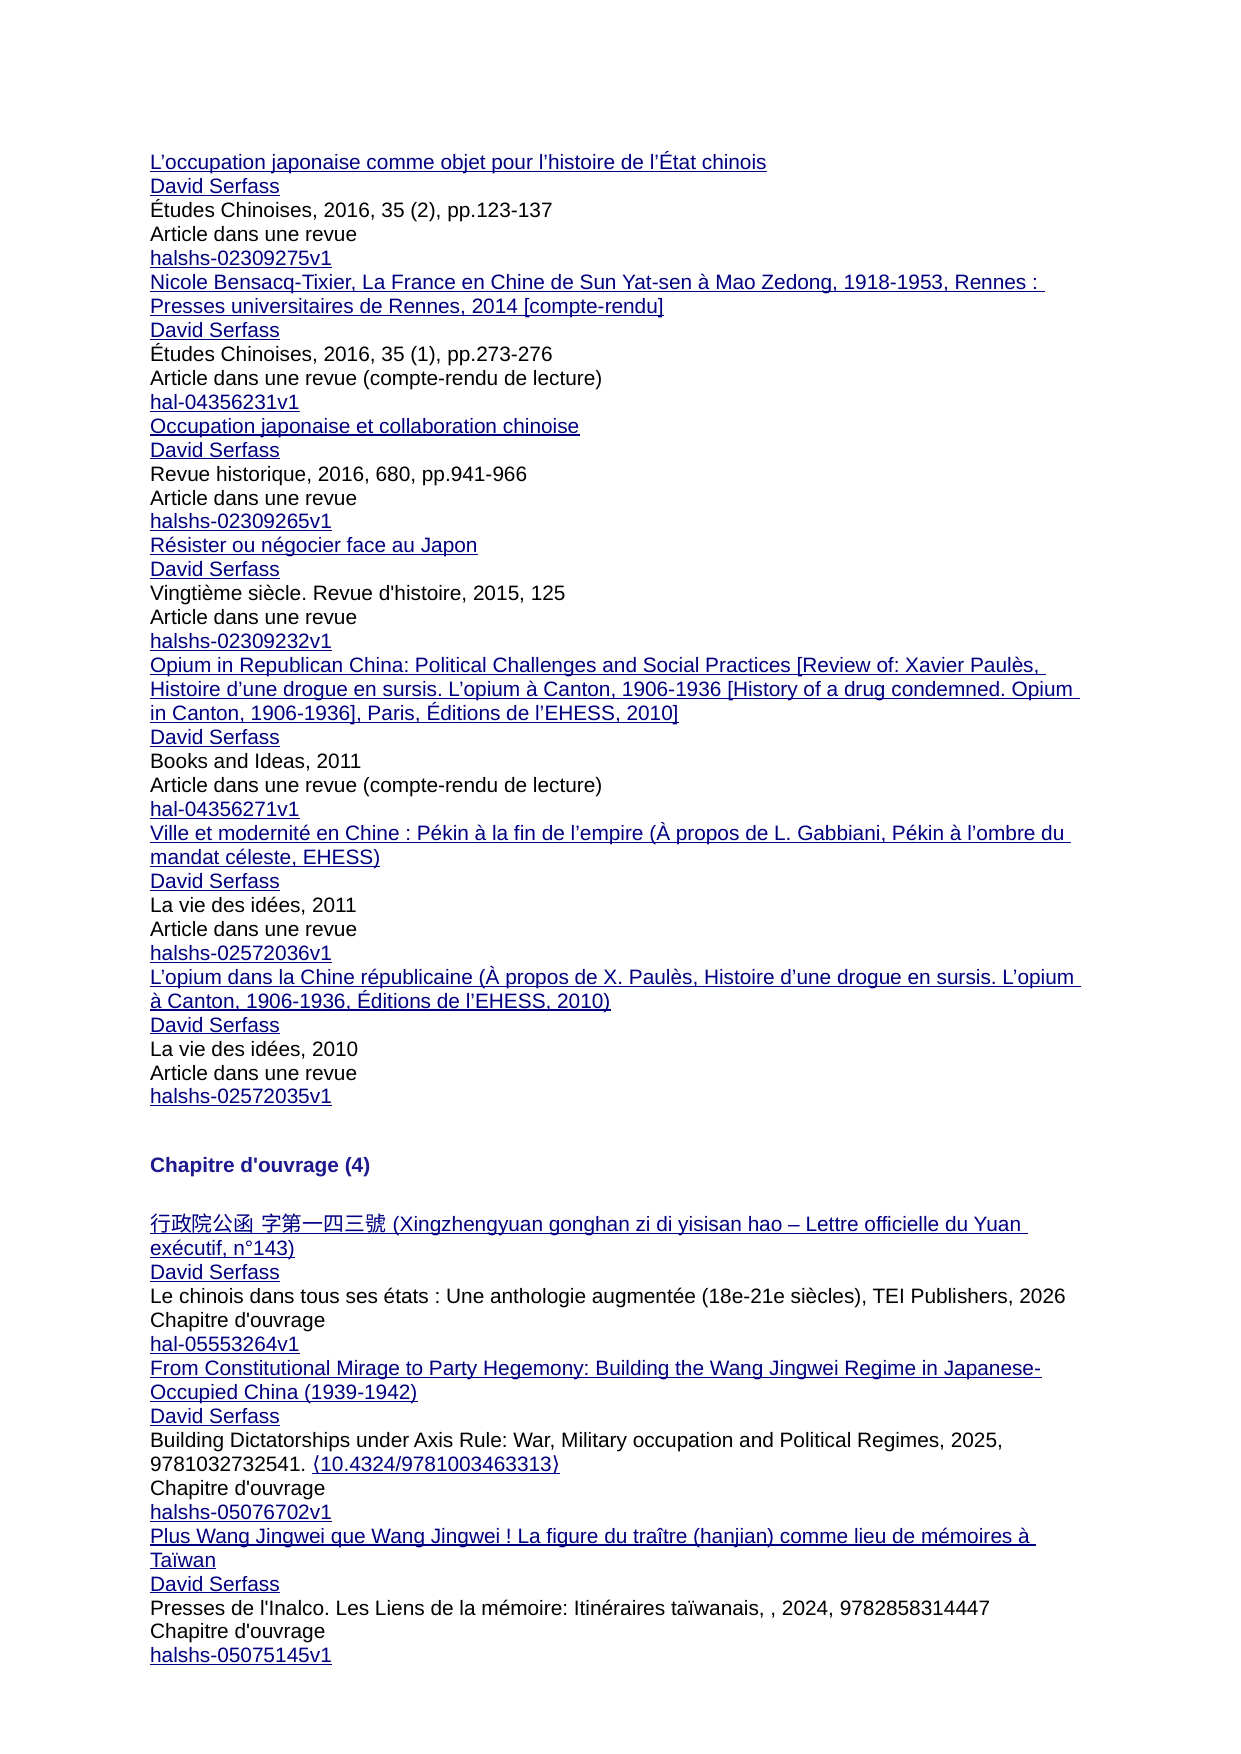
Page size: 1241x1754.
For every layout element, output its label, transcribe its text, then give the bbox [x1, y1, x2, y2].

table_cell L’occupation japonaise comme objet pour l’histoire de l’État chinois David Serfass Études Chinoises, 2016, 35 (2), pp.123-137 Article dans une revue halshs-02309275v1 [150, 150, 1090, 270]
table_cell Occupation japonaise et collaboration chinoise David Serfass Revue historique, 2016, 680, pp.941-966 Article dans une revue halshs-02309265v1 [150, 414, 1090, 533]
table_cell Résister ou négocier face au Japon David Serfass Vingtième siècle. Revue d'histoire, 2015, 125 Article dans une revue halshs-02309232v1 [150, 533, 1090, 653]
table_cell From Constitutional Mirage to Party Hegemony: Building the Wang Jingwei Regime in Japanese-Occupied China (1939-1942) David Serfass Building Dictatorships under Axis Rule: War, Military occupation and Political Regimes, 2025, 9781032732541. ⟨10.4324/9781003463313⟩ Chapitre d'ouvrage halshs-05076702v1 [150, 1356, 1090, 1523]
table_header 行政院公函 字第一四三號 (Xingzhengyuan gonghan zi di yisisan hao – Lettre officielle du Yuan exécutif, n°143) David Serfass Le chinois dans tous ses états : Une anthologie augmentée (18e-21e siècles), TEI Publishers, 2026 Chapitre d'ouvrage hal-05553264v1 [150, 1211, 1090, 1356]
table_cell Plus Wang Jingwei que Wang Jingwei ! La figure du traître (hanjian) comme lieu de mémoires à Taïwan David Serfass Presses de l'Inalco. Les Liens de la mémoire: Itinéraires taïwanais, , 2024, 9782858314447 Chapitre d'ouvrage halshs-05075145v1 [150, 1524, 1090, 1667]
table_cell Ville et modernité en Chine : Pékin à la fin de l’empire (À propos de L. Gabbiani, Pékin à l’ombre du mandat céleste, EHESS) David Serfass La vie des idées, 2011 Article dans une revue halshs-02572036v1 [150, 821, 1090, 964]
subtitle Chapitre d'ouvrage (4) [150, 1153, 1090, 1177]
table_cell L’opium dans la Chine républicaine (À propos de X. Paulès, Histoire d’une drogue en sursis. L’opium à Canton, 1906-1936, Éditions de l’EHESS, 2010) David Serfass La vie des idées, 2010 Article dans une revue halshs-02572035v1 [150, 965, 1090, 1108]
table_cell Nicole Bensacq-Tixier, La France en Chine de Sun Yat-sen à Mao Zedong, 1918-1953, Rennes : Presses universitaires de Rennes, 2014 [compte-rendu] David Serfass Études Chinoises, 2016, 35 (1), pp.273-276 Article dans une revue (compte-rendu de lecture) hal-04356231v1 [150, 270, 1090, 413]
table_cell Opium in Republican China: Political Challenges and Social Practices [Review of: Xavier Paulès, Histoire d’une drogue en sursis. L’opium à Canton, 1906-1936 [History of a drug condemned. Opium in Canton, 1906-1936], Paris, Éditions de l’EHESS, 2010] David Serfass Books and Ideas, 2011 Article dans une revue (compte-rendu de lecture) hal-04356271v1 [150, 653, 1090, 821]
